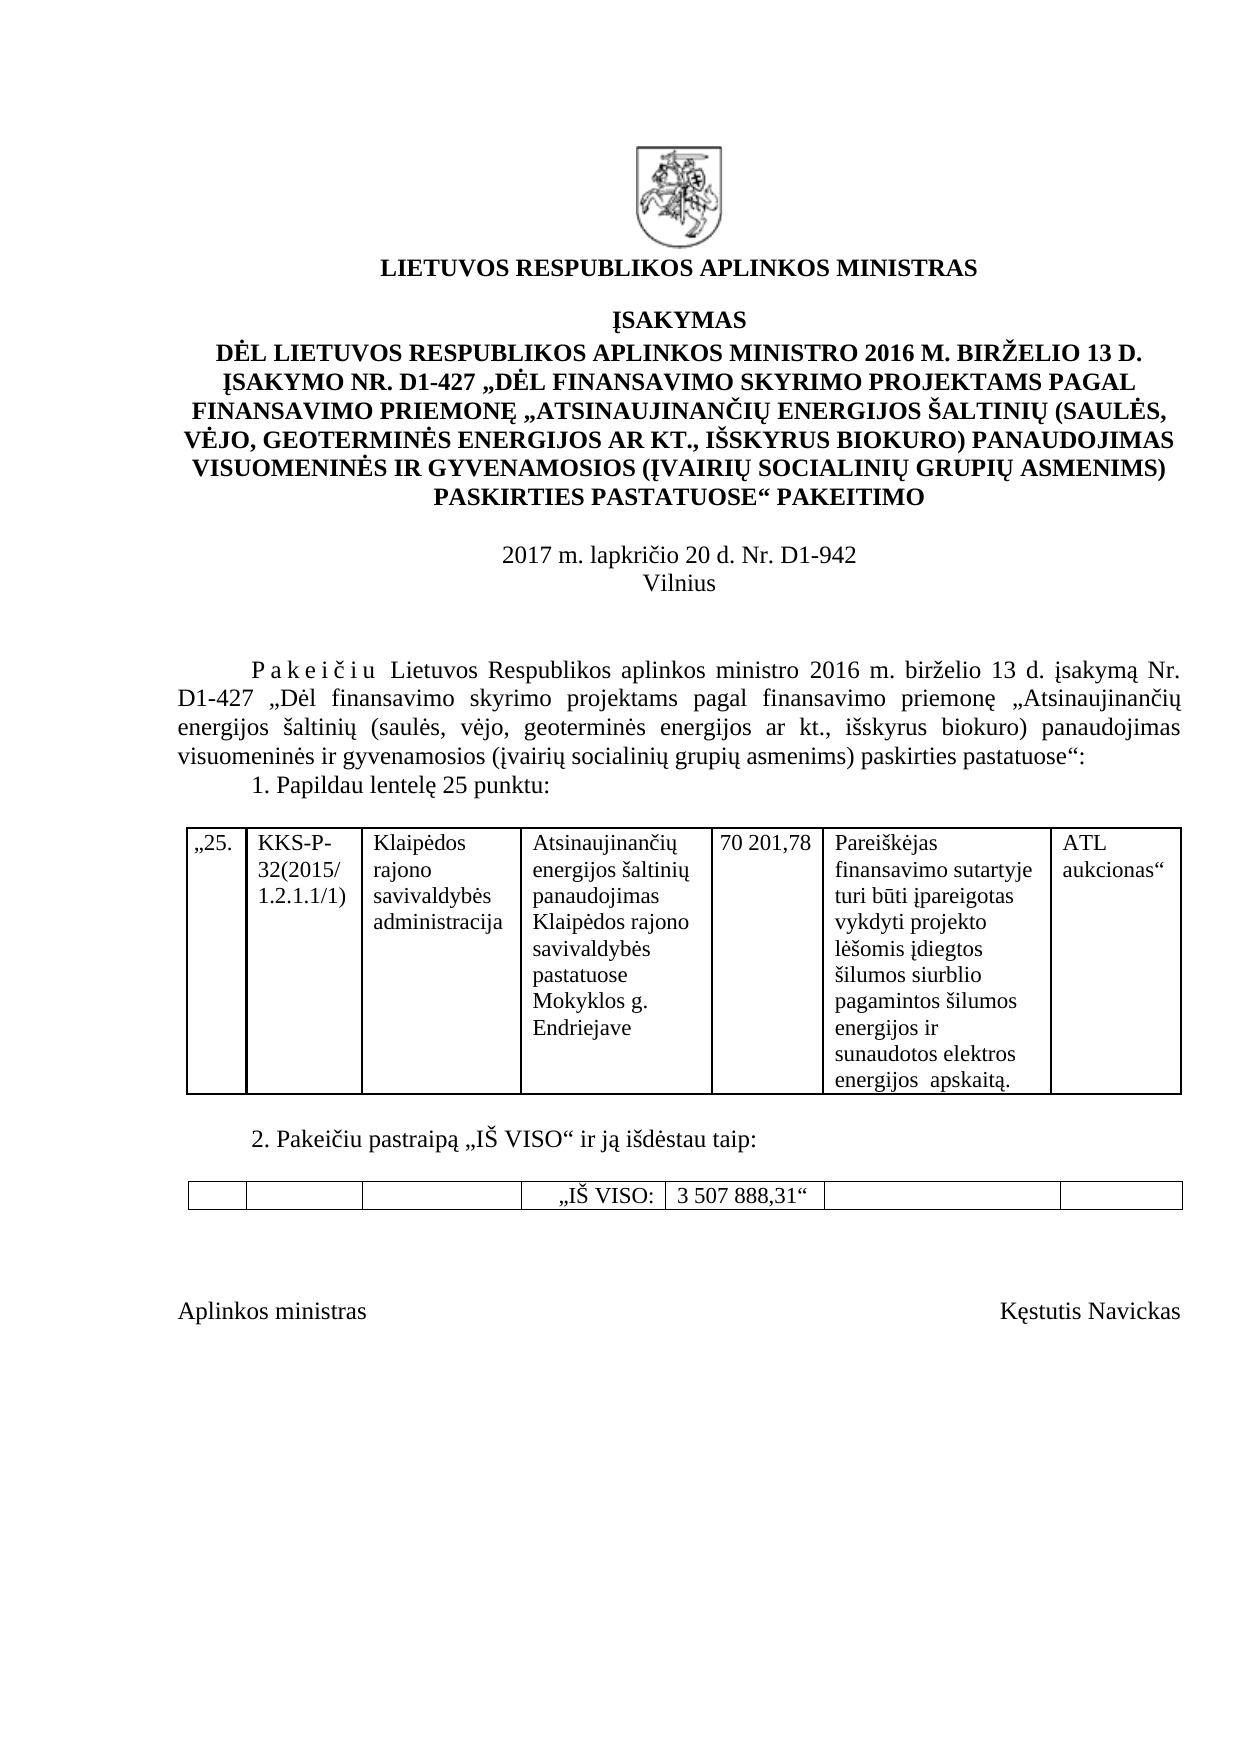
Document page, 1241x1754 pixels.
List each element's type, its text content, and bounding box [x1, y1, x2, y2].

table_header ATL aukcionas“ [1052, 829, 1180, 1093]
table_header 3 507 888,31“ [666, 1182, 824, 1209]
table_header Atsinaujinančių energijos šaltinių panaudojimas Klaipėdos rajono savivaldybės pastatuose Mokyklos g. Endriejave [522, 829, 711, 1093]
text ĮSAKYMAS [177, 306, 1181, 334]
text 2. Pakeičiu pastraipą „IŠ VISO“ ir ją išdėstau taip: [177, 1124, 1181, 1152]
table_header „25. [188, 829, 245, 1093]
table_header [189, 1182, 246, 1209]
table_header [363, 1182, 521, 1209]
table_header 70 201,78 [713, 829, 822, 1093]
table_header „IŠ VISO: [522, 1182, 665, 1209]
text 2017 m. lapkričio 20 d. Nr. D1-942 [177, 540, 1181, 568]
text DĖL LIETUVOS RESPUBLIKOS APLINKOS MINISTRO 2016 M. BIRŽELIO 13 D. ĮSAKYMO NR. D1-427 „DĖL FINANSAVIMO SKYRIMO PROJEKTAMS PAGAL FINANSAVIMO PRIEMONĘ „ATSINAUJINANČIŲ ENERGIJOS ŠALTINIŲ (SAULĖS, VĖJO, GEOTERMINĖS ENERGIJOS AR KT., IŠSKYRUS BIOKURO) PANAUDOJIMAS VISUOMENINĖS IR GYVENAMOSIOS (ĮVAIRIŲ SOCIALINIŲ GRUPIŲ ASMENIMS) PASKIRTIES PASTATUOSE“ PAKEITIMO [177, 338, 1181, 511]
table_header KKS-P-32(2015/1.2.1.1/1) [248, 829, 361, 1093]
table_header [825, 1182, 1060, 1209]
text Pakeičiu Lietuvos Respublikos aplinkos ministro 2016 m. birželio 13 d. įsakymą Nr. D1-427 „Dėl finansavimo skyrimo projektams pagal finansavimo priemonę „Atsinaujinančių energijos šaltinių (saulės, vėjo, geoterminės energijos ar kt., išskyrus biokuro) panaudojimas visuomeninės ir gyvenamosios (įvairių socialinių grupių asmenims) paskirties pastatuose“: [177, 655, 1181, 770]
table_header [1061, 1182, 1182, 1209]
text 1. Papildau lentelę 25 punktu: [177, 770, 1181, 798]
text Vilnius [177, 568, 1181, 597]
table_header [247, 1182, 362, 1209]
table_header Pareiškėjas finansavimo sutartyje turi būti įpareigotas vykdyti projekto lėšomis įdiegtos šilumos siurblio pagamintos šilumos energijos ir sunaudotos elektros energijos apskaitą. [824, 829, 1050, 1093]
text Aplinkos ministras Kęstutis Navickas [177, 1296, 1181, 1325]
text LIETUVOS RESPUBLIKOS APLINKOS MINISTRAS [177, 253, 1181, 281]
table_header Klaipėdos rajono savivaldybės administracija [363, 829, 520, 1093]
